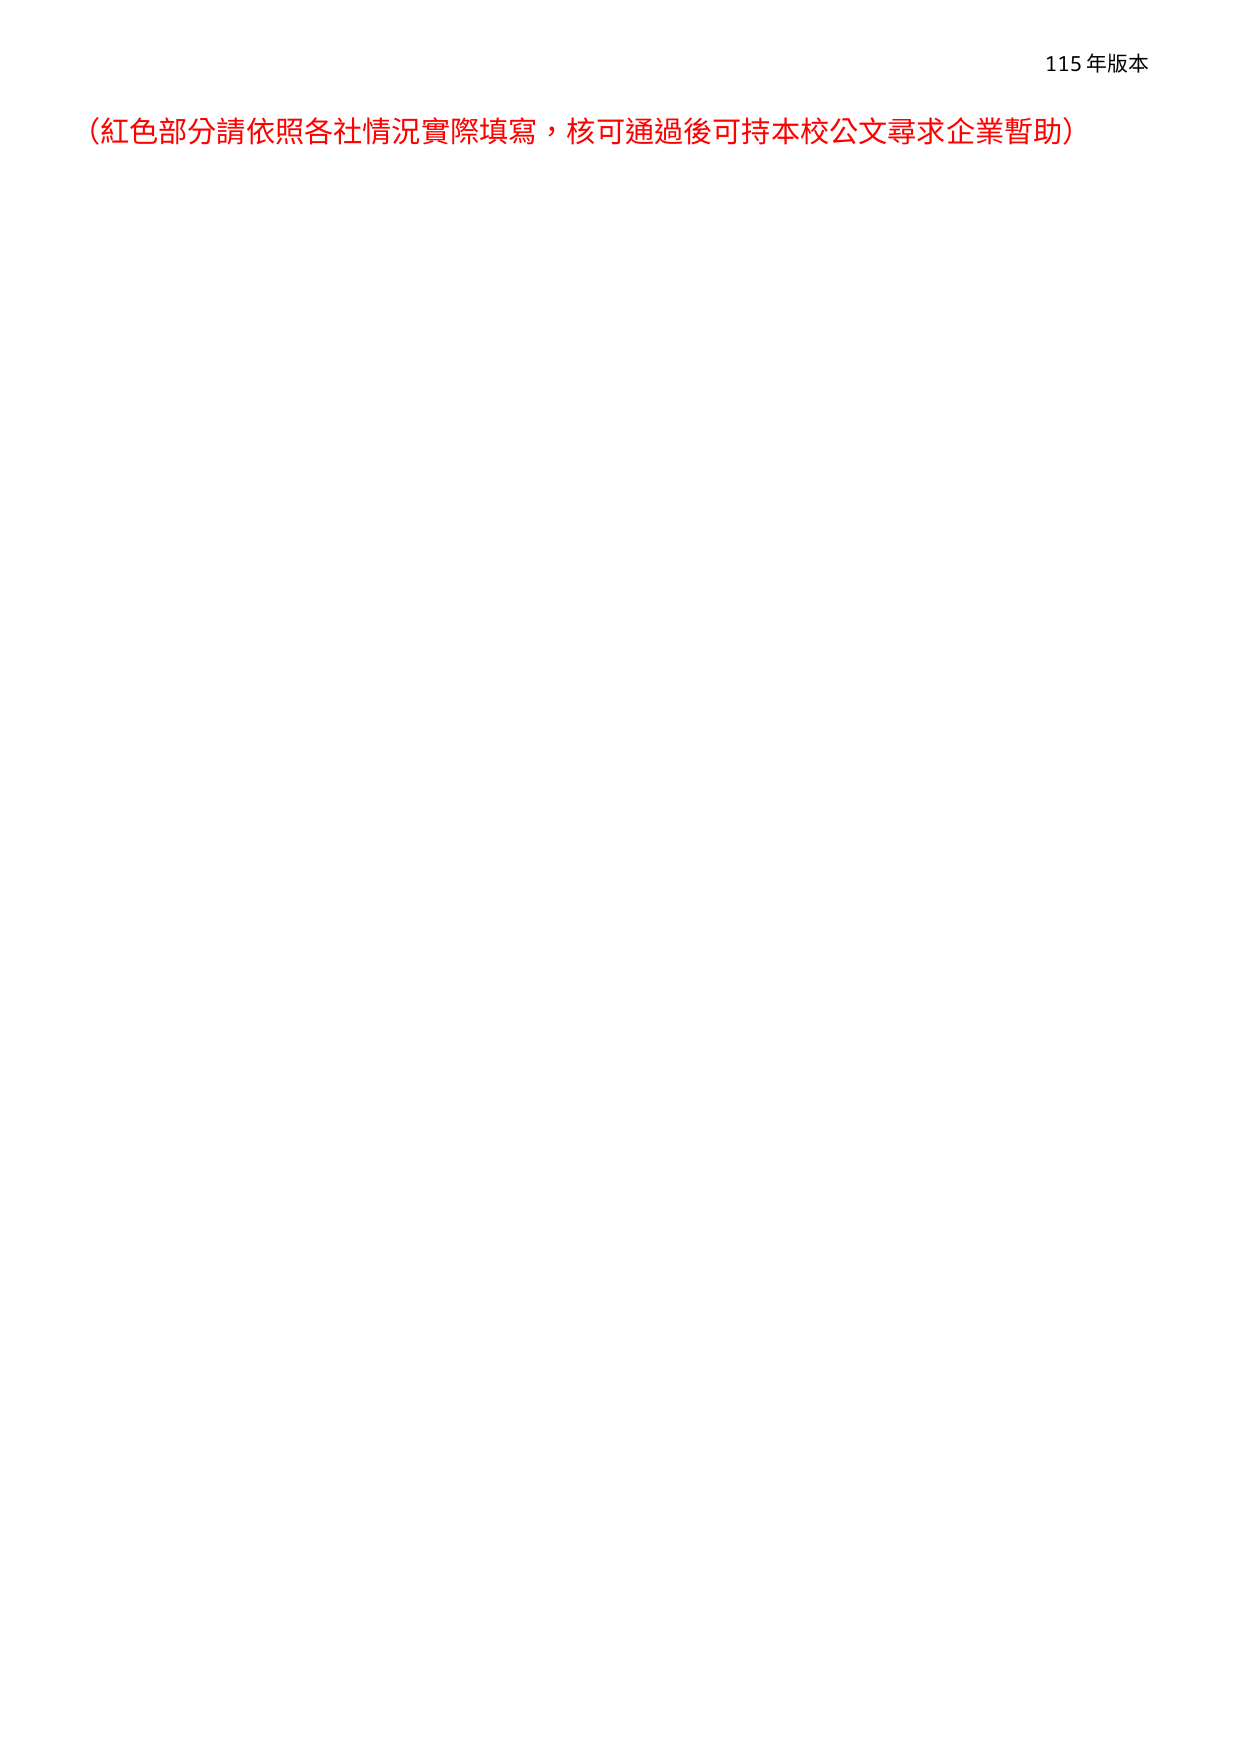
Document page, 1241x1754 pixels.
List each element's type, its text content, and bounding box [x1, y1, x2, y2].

text （紅色部分請依照各社情況實際填寫，核可通過後可持本校公文尋求企業暫助） [71, 88, 1169, 213]
